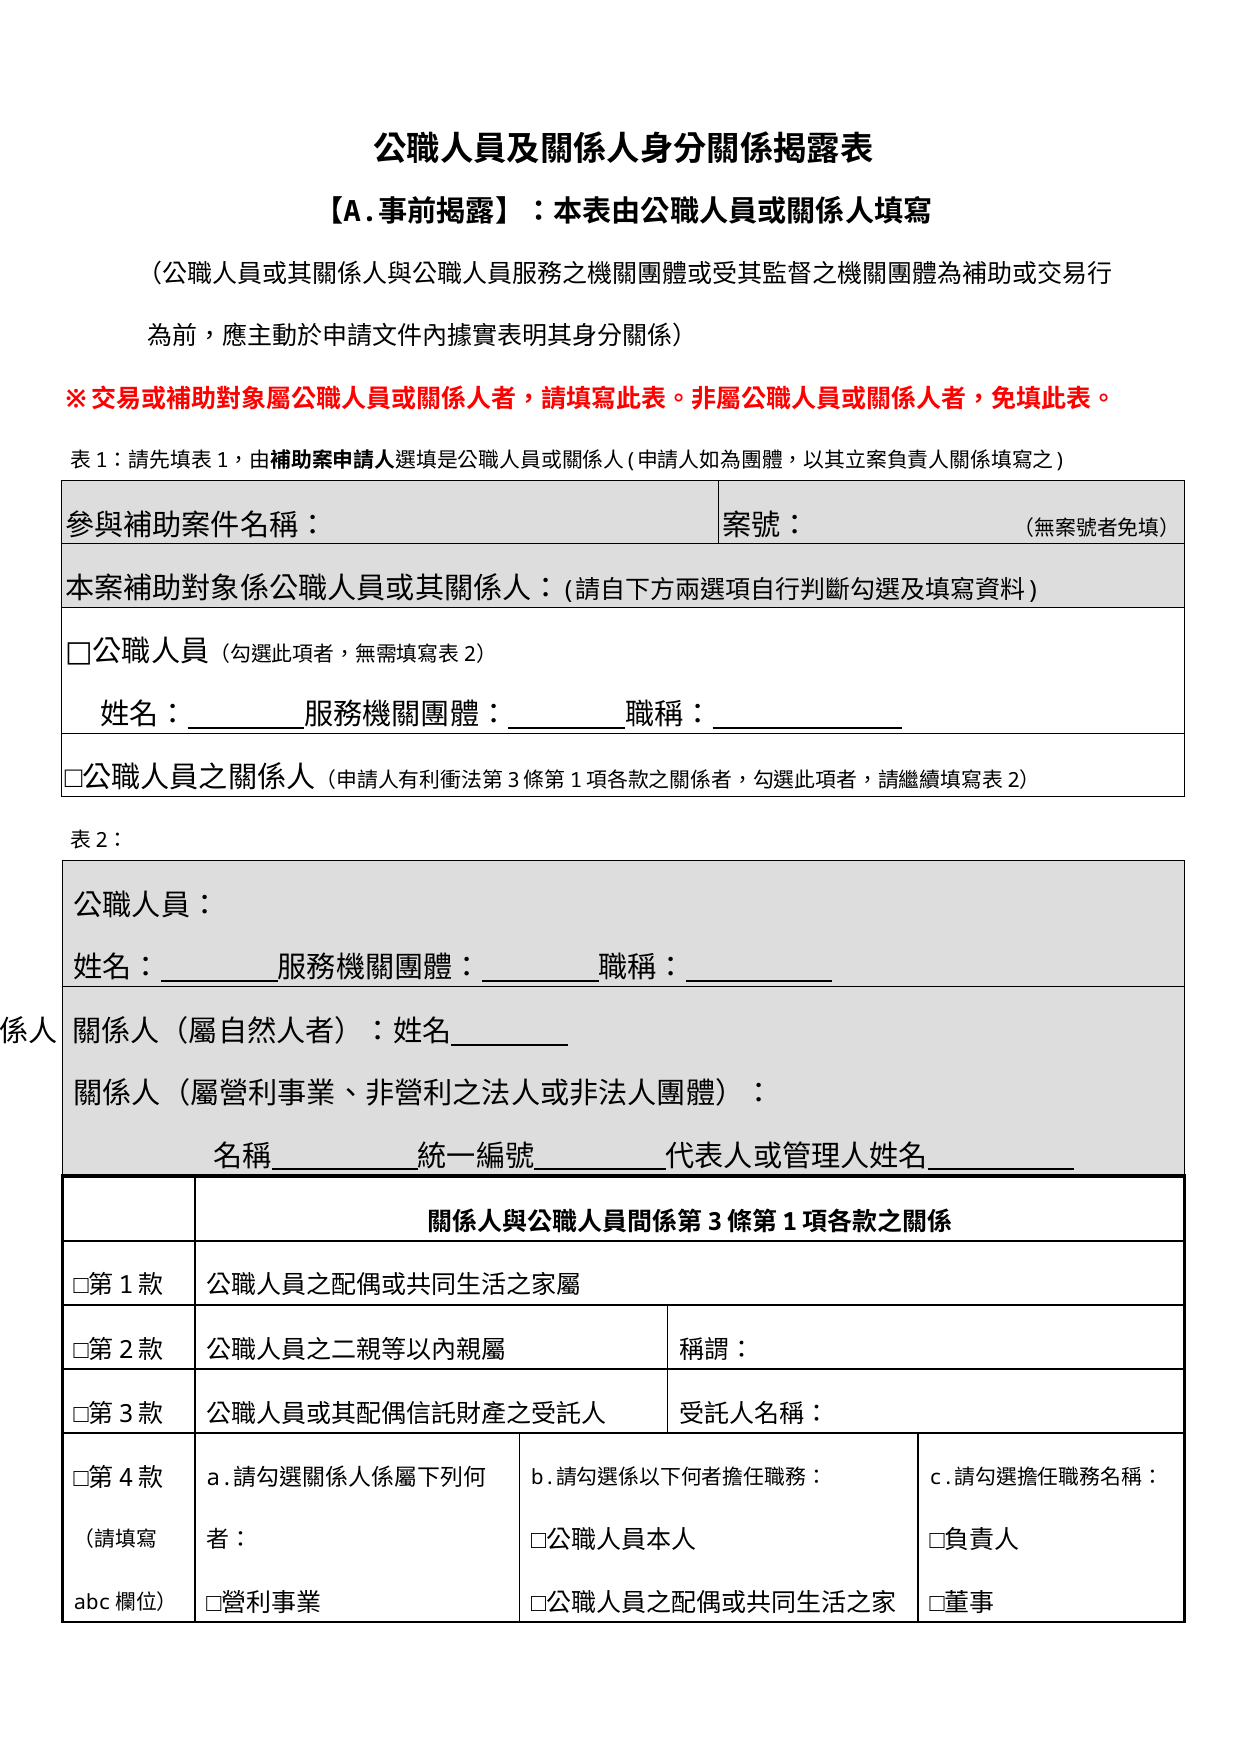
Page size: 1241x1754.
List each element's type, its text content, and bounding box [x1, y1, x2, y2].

table_cell □公職人員之關係人（申請人有利衝法第3條第1項各款之關係者，勾選此項者，請繼續填寫表2） [62, 734, 1184, 796]
table_cell 公職人員之配偶或共同生活之家屬 [196, 1242, 1183, 1304]
table_cell 公職人員之二親等以內親屬 [196, 1306, 667, 1368]
table_cell 本案補助對象係公職人員或其關係人：(請自下方兩選項自行判斷勾選及填寫資料) [62, 544, 1184, 607]
table_cell b.請勾選係以下何者擔任職務： □公職人員本人 □公職人員之配偶或共同生活之家 [520, 1434, 917, 1621]
text ※交易或補助對象屬公職人員或關係人者，請填寫此表。非屬公職人員或關係人者，免填此表。 [61, 354, 1184, 417]
table_cell c.請勾選擔任職務名稱： □負責人 □董事 [919, 1434, 1183, 1621]
table_cell □第3款 [64, 1370, 194, 1432]
table_cell □第1款 [64, 1242, 194, 1304]
table_cell □第2款 [64, 1306, 194, 1368]
table_cell a.請勾選關係人係屬下列何者： □營利事業 [196, 1434, 519, 1621]
table_cell 公職人員或其配偶信託財產之受託人 [196, 1370, 667, 1432]
text （公職人員或其關係人與公職人員服務之機關團體或受其監督之機關團體為補助或交易行 [33, 229, 1234, 292]
text 【A.事前揭露】：本表由公職人員或關係人填寫 [136, 167, 1110, 229]
table_cell 受託人名稱： [668, 1370, 1183, 1432]
table_cell 關係人 關係人（屬自然人者）：姓名 關係人（屬營利事業、非營利之法人或非法人團體）： 名稱 統一編號 代表人或管理人姓名 [63, 987, 1184, 1174]
table_cell □公職人員（勾選此項者，無需填寫表2） 姓名： 服務機關團體： 職稱： [62, 608, 1184, 733]
table_cell 關係人與公職人員間係第3條第1項各款之關係 [196, 1178, 1183, 1240]
table_header 公職人員： 姓名： 服務機關團體： 職稱： [63, 861, 1184, 986]
text 表2： [33, 797, 1110, 860]
table_cell □第4款 （請填寫abc欄位） [64, 1434, 194, 1621]
table_header 案號： （無案號者免填） [719, 481, 1184, 543]
text 表1：請先填表1，由補助案申請人選填是公職人員或關係人(申請人如為團體，以其立案負責人關係填寫之) [33, 417, 1189, 479]
text 為前，應主動於申請文件內據實表明其身分關係） [33, 292, 1234, 354]
table_header 參與補助案件名稱： [62, 481, 718, 543]
text 公職人員及關係人身分關係揭露表 [136, 104, 1110, 167]
table_cell [64, 1178, 194, 1240]
table_cell 稱謂： [668, 1306, 1183, 1368]
